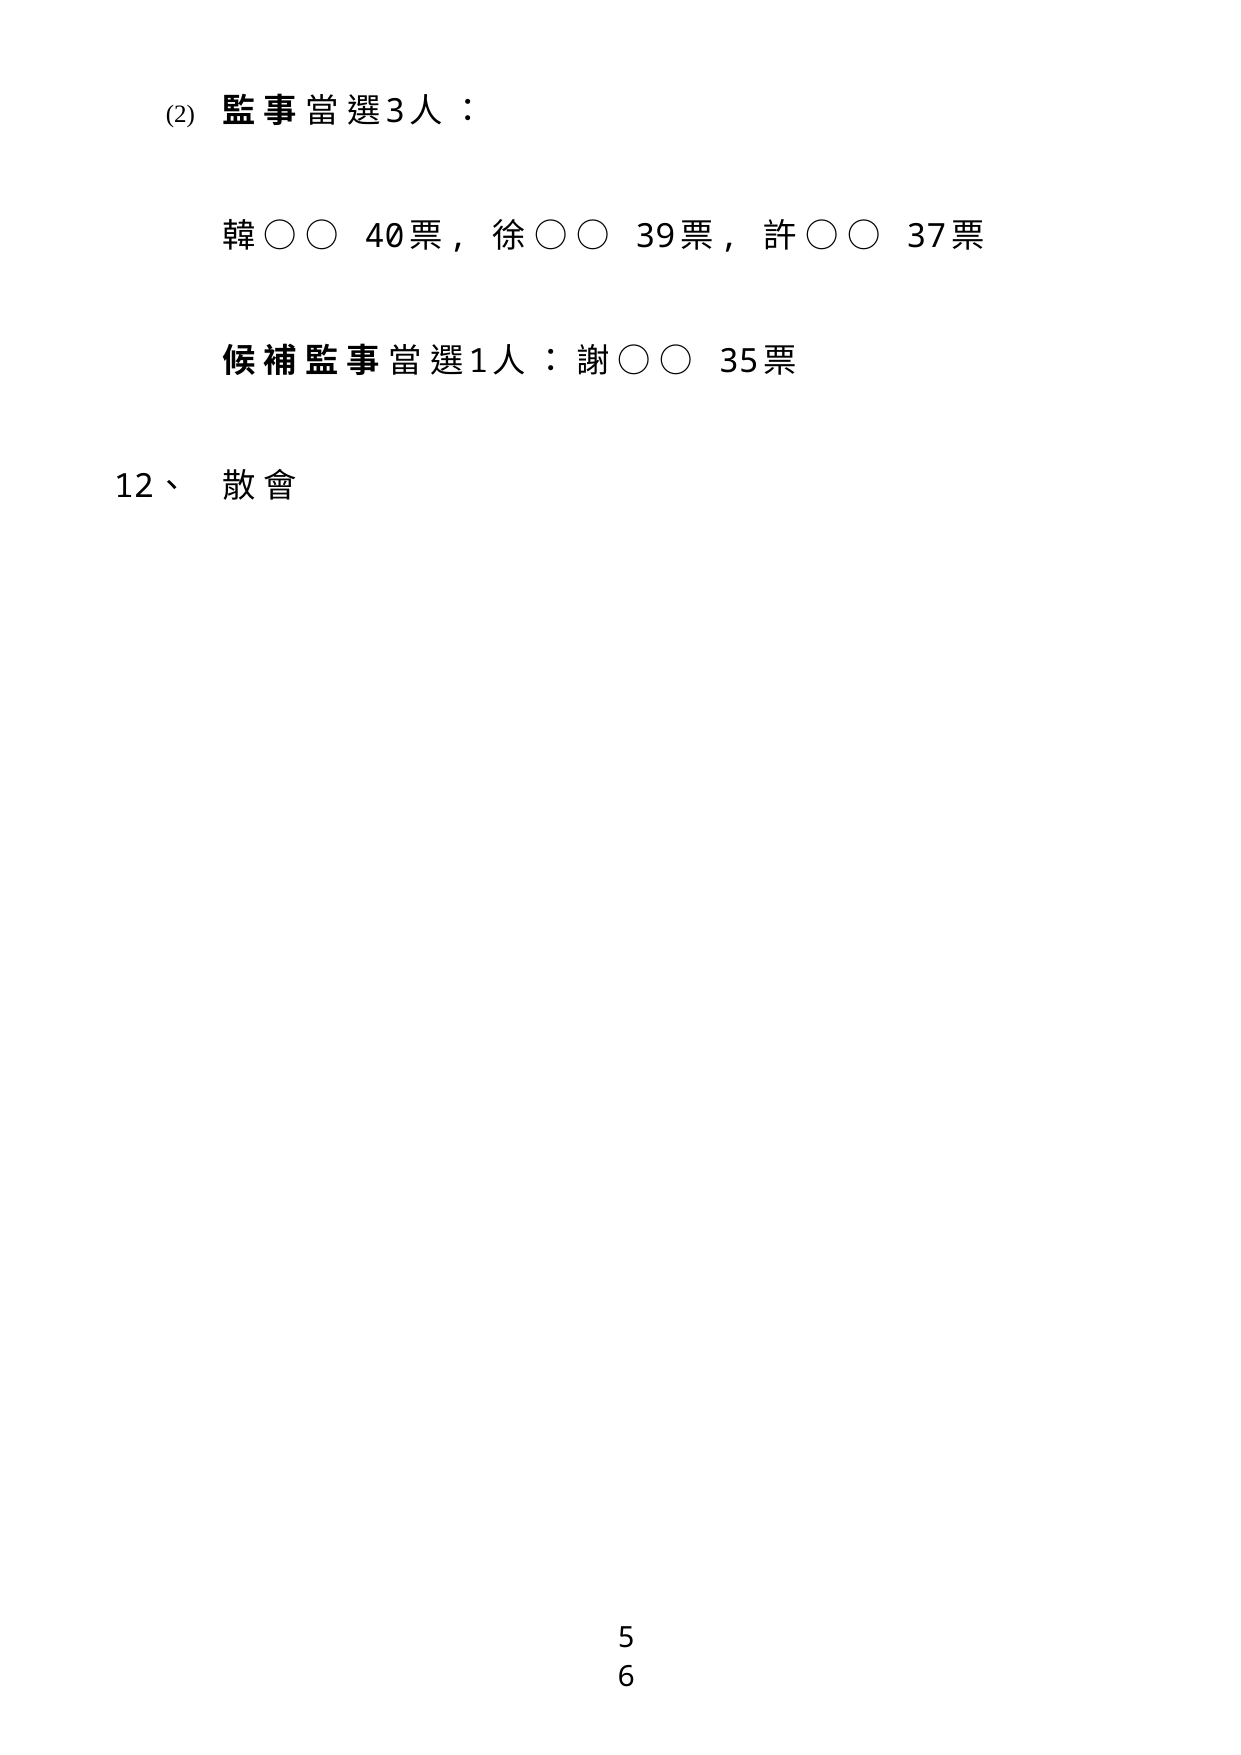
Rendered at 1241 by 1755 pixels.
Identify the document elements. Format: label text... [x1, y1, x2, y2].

text 候補監事當選1人：謝○○ 35票 [217, 277, 1124, 402]
text 韓○○ 40票, 徐○○ 39票, 許○○ 37票 [217, 152, 1124, 277]
list 散會 [113, 402, 1124, 527]
list 監事當選3人： [158, 27, 1124, 152]
